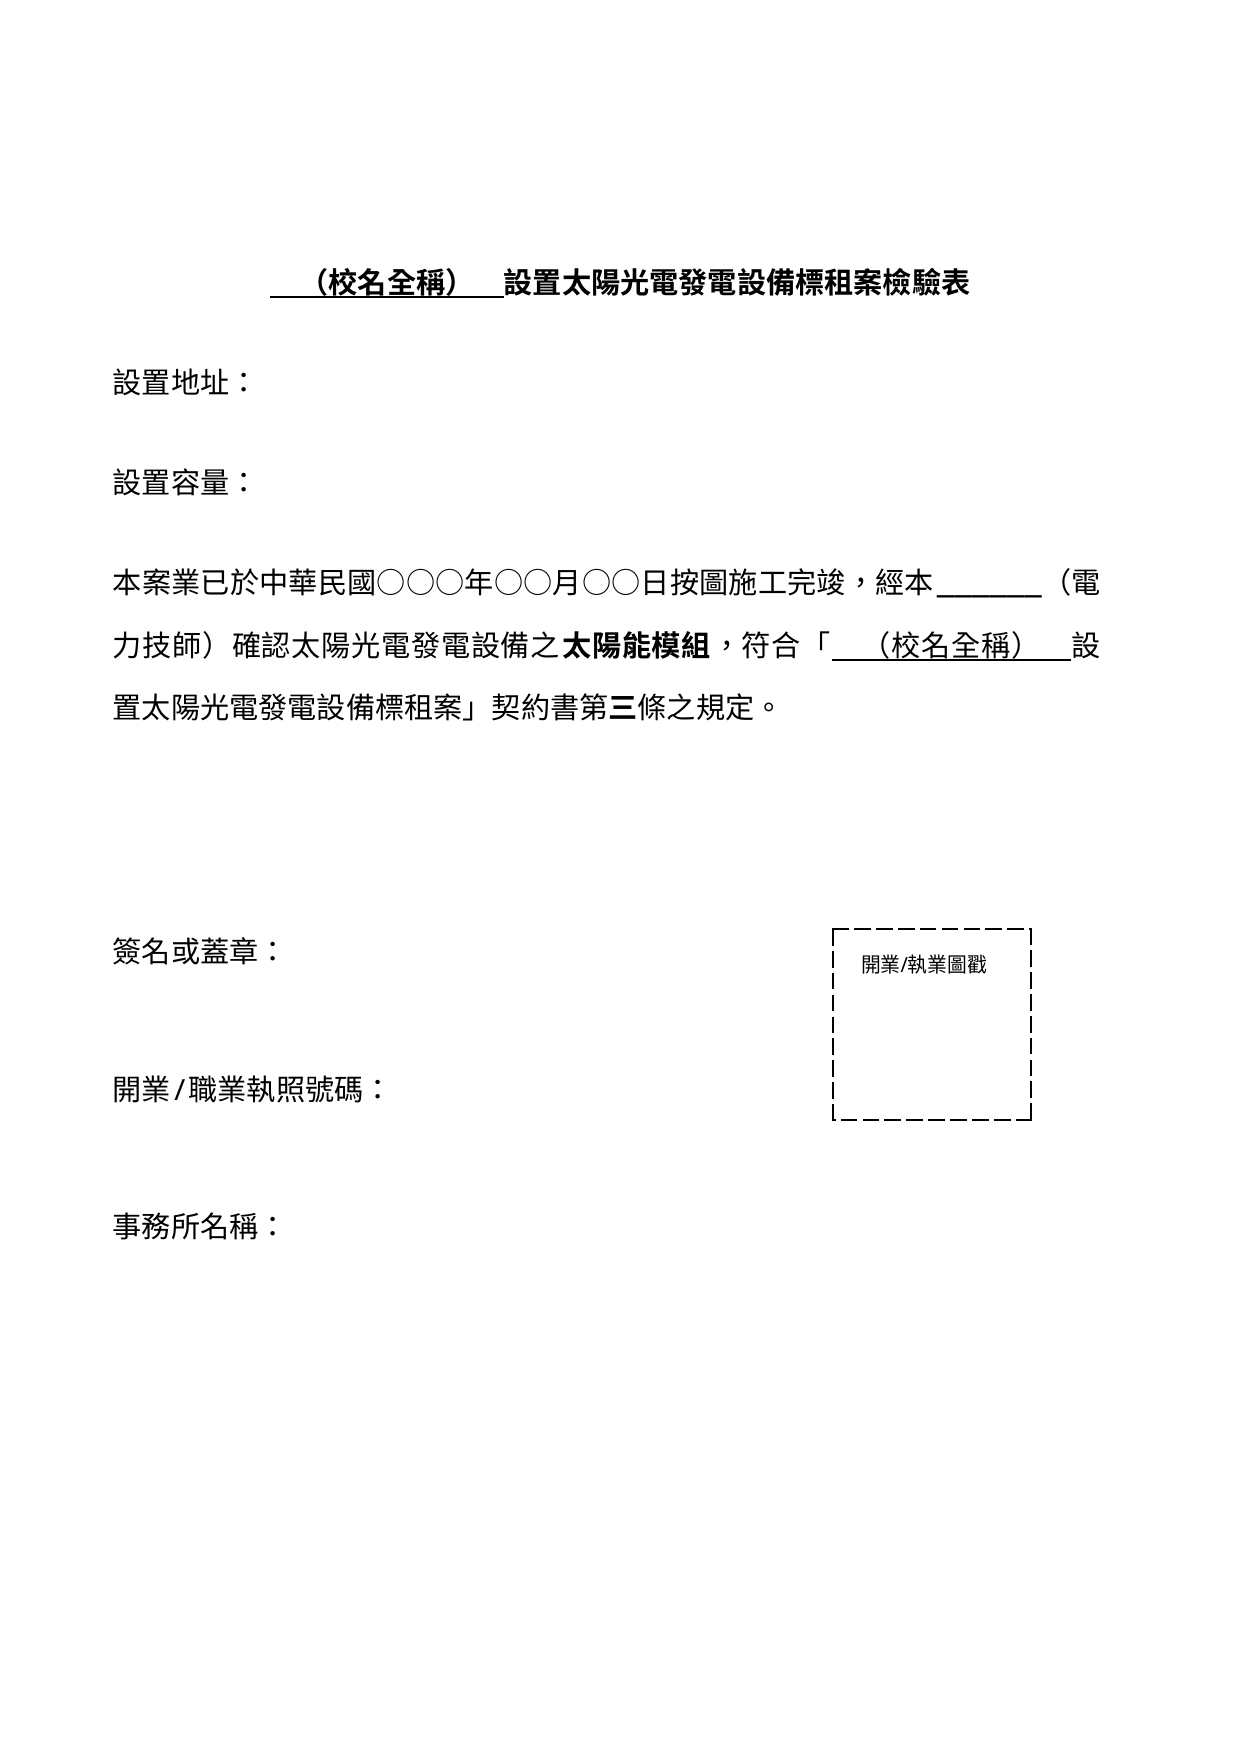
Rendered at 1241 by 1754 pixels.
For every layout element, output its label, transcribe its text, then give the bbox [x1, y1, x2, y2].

text 開業/職業執照號碼： [112, 1046, 832, 1108]
text （校名全稱） 設置太陽光電發電設備標租案檢驗表 [112, 239, 1128, 302]
text [1032, 1046, 1101, 1108]
text 簽名或蓋章： [112, 908, 1101, 1121]
text 設置地址： [112, 339, 1101, 402]
text 本案業已於中華民國○○○年○○月○○日按圖施工完竣，經本______（電力技師）確認太陽光電發電設備之太陽能模組，符合「 （校名全稱） 設置太陽光電發電設備標租案」契約書第三條之規定。 [112, 539, 1101, 727]
text 開業/執業圖戳 [861, 948, 1030, 979]
text 設置容量： [112, 439, 1101, 502]
text 事務所名稱： [112, 1183, 1101, 1246]
